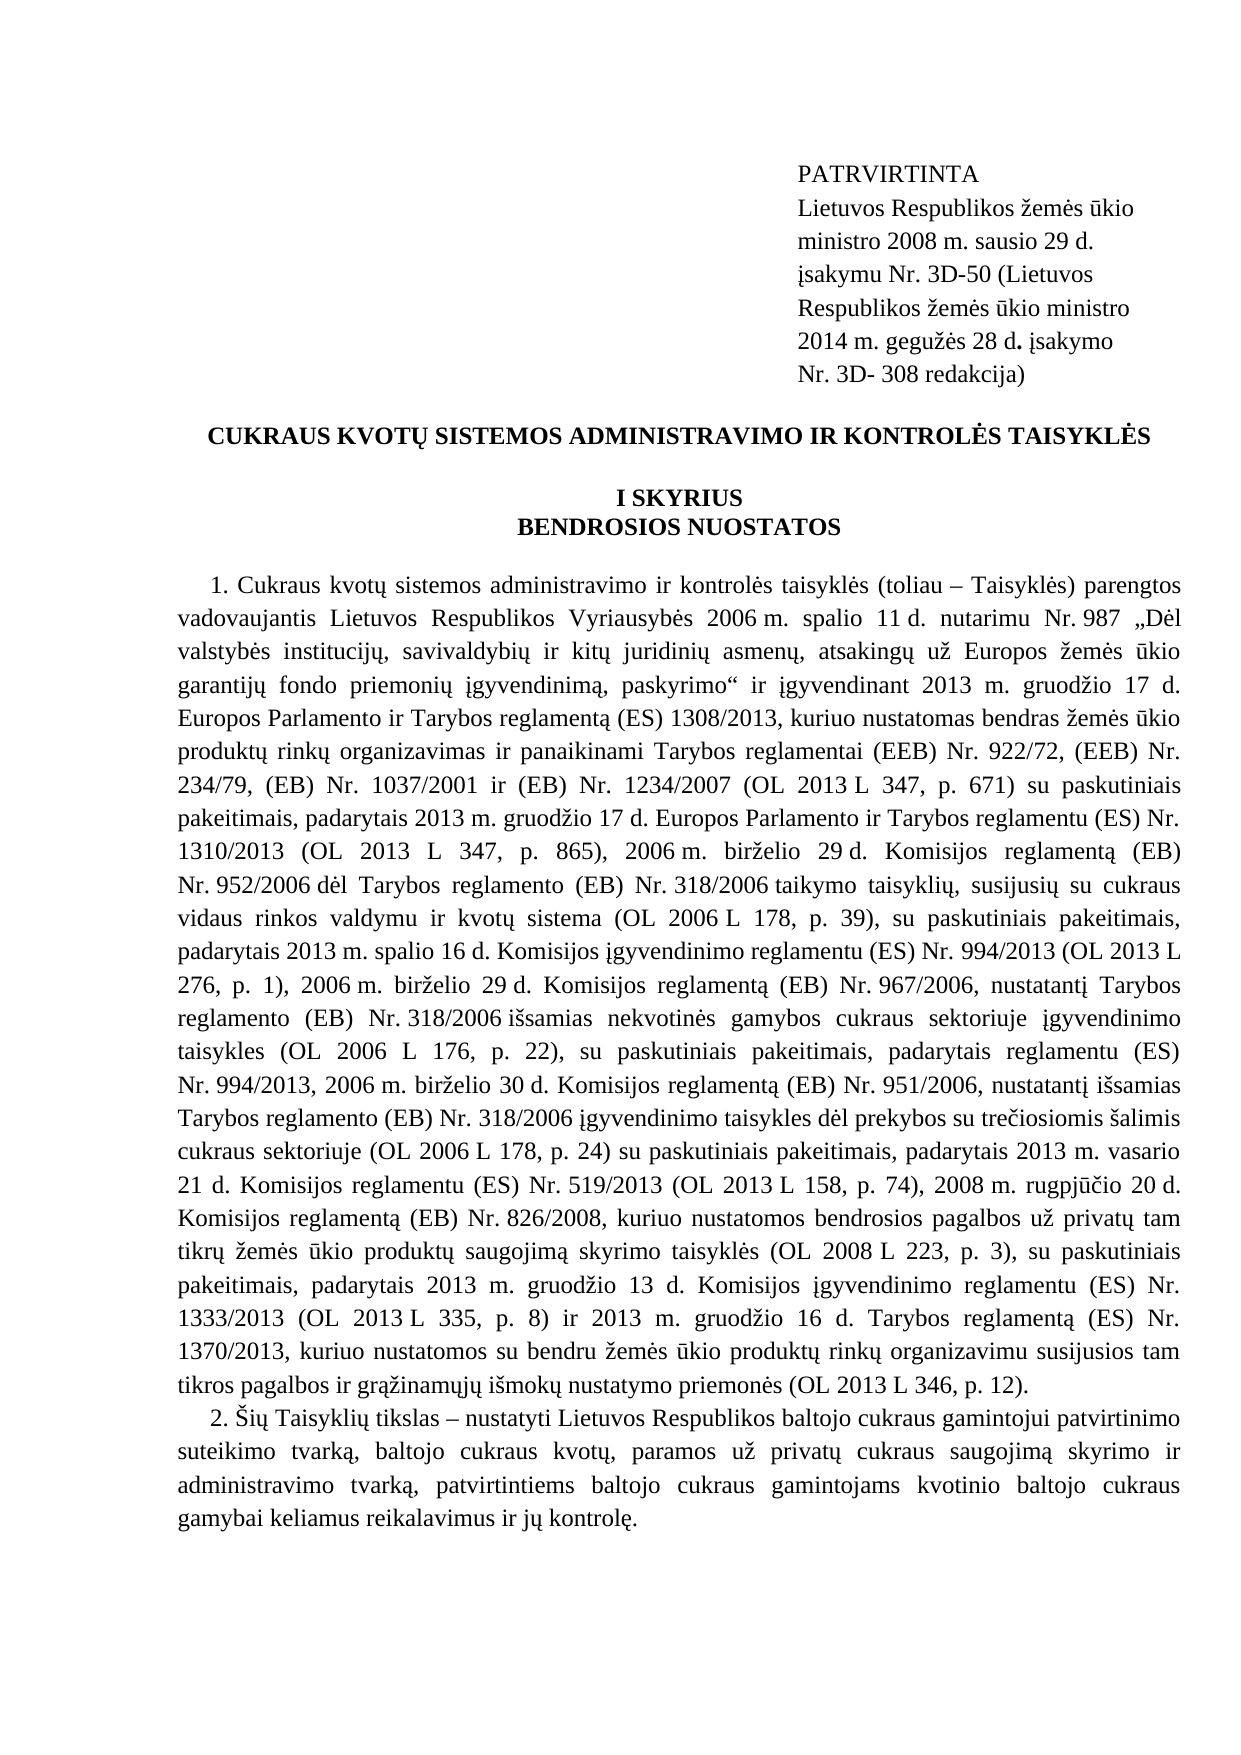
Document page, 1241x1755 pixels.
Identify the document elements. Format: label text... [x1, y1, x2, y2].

text BENDROSIOS NUOSTATOS [177, 512, 1181, 541]
text I SKYRIUS [177, 483, 1181, 512]
text Lietuvos Respublikos žemės ūkio ministro 2008 m. sausio 29 d. įsakymu Nr. 3D-50 (Lietuvos Respublikos žemės ūkio ministro 2014 m. gegužės 28 d. įsakymo Nr. 3D- 308 redakcija) [797, 193, 1181, 388]
text PATRVIRTINTA [797, 159, 1181, 188]
text 1. Cukraus kvotų sistemos administravimo ir kontrolės taisyklės (toliau – Taisyklės) parengtos vadovaujantis Lietuvos Respublikos Vyriausybės 2006 m. spalio 11 d. nutarimu Nr. 987 „Dėl valstybės institucijų, savivaldybių ir kitų juridinių asmenų, atsakingų už Europos žemės ūkio garantijų fondo priemonių įgyvendinimą, paskyrimo“ ir įgyvendinant 2013 m. gruodžio 17 d. Europos Parlamento ir Tarybos reglamentą (ES) 1308/2013, kuriuo nustatomas bendras žemės ūkio produktų rinkų organizavimas ir panaikinami Tarybos reglamentai (EEB) Nr. 922/72, (EEB) Nr. 234/79, (EB) Nr. 1037/2001 ir (EB) Nr. 1234/2007 (OL 2013 L 347, p. 671) su paskutiniais pakeitimais, padarytais 2013 m. gruodžio 17 d. Europos Parlamento ir Tarybos reglamentu (ES) Nr. 1310/2013 (OL 2013 L 347, p. 865), 2006 m. birželio 29 d. Komisijos reglamentą (EB) Nr. 952/2006 dėl Tarybos reglamento (EB) Nr. 318/2006 taikymo taisyklių, susijusių su cukraus vidaus rinkos valdymu ir kvotų sistema (OL 2006 L 178, p. 39), su paskutiniais pakeitimais, padarytais 2013 m. spalio 16 d. Komisijos įgyvendinimo reglamentu (ES) Nr. 994/2013 (OL 2013 L 276, p. 1), 2006 m. birželio 29 d. Komisijos reglamentą (EB) Nr. 967/2006, nustatantį Tarybos reglamento (EB) Nr. 318/2006 išsamias nekvotinės gamybos cukraus sektoriuje įgyvendinimo taisykles (OL 2006 L 176, p. 22), su paskutiniais pakeitimais, padarytais reglamentu (ES) Nr. 994/2013, 2006 m. birželio 30 d. Komisijos reglamentą (EB) Nr. 951/2006, nustatantį išsamias Tarybos reglamento (EB) Nr. 318/2006 įgyvendinimo taisykles dėl prekybos su trečiosiomis šalimis cukraus sektoriuje (OL 2006 L 178, p. 24) su paskutiniais pakeitimais, padarytais 2013 m. vasario 21 d. Komisijos reglamentu (ES) Nr. 519/2013 (OL 2013 L 158, p. 74), 2008 m. rugpjūčio 20 d. Komisijos reglamentą (EB) Nr. 826/2008, kuriuo nustatomos bendrosios pagalbos už privatų tam tikrų žemės ūkio produktų saugojimą skyrimo taisyklės (OL 2008 L 223, p. 3), su paskutiniais pakeitimais, padarytais 2013 m. gruodžio 13 d. Komisijos įgyvendinimo reglamentu (ES) Nr. 1333/2013 (OL 2013 L 335, p. 8) ir 2013 m. gruodžio 16 d. Tarybos reglamentą (ES) Nr. 1370/2013, kuriuo nustatomos su bendru žemės ūkio produktų rinkų organizavimu susijusios tam tikros pagalbos ir grąžinamųjų išmokų nustatymo priemonės (OL 2013 L 346, p. 12). [177, 570, 1181, 1398]
text 2. Šių Taisyklių tikslas – nustatyti Lietuvos Respublikos baltojo cukraus gamintojui patvirtinimo suteikimo tvarką, baltojo cukraus kvotų, paramos už privatų cukraus saugojimą skyrimo ir administravimo tvarką, patvirtintiems baltojo cukraus gamintojams kvotinio baltojo cukraus gamybai keliamus reikalavimus ir jų kontrolę. [177, 1403, 1181, 1532]
text CUKRAUS KVOTŲ SISTEMOS ADMINISTRAVIMO IR KONTROLĖS TAISYKLĖS [177, 421, 1181, 450]
